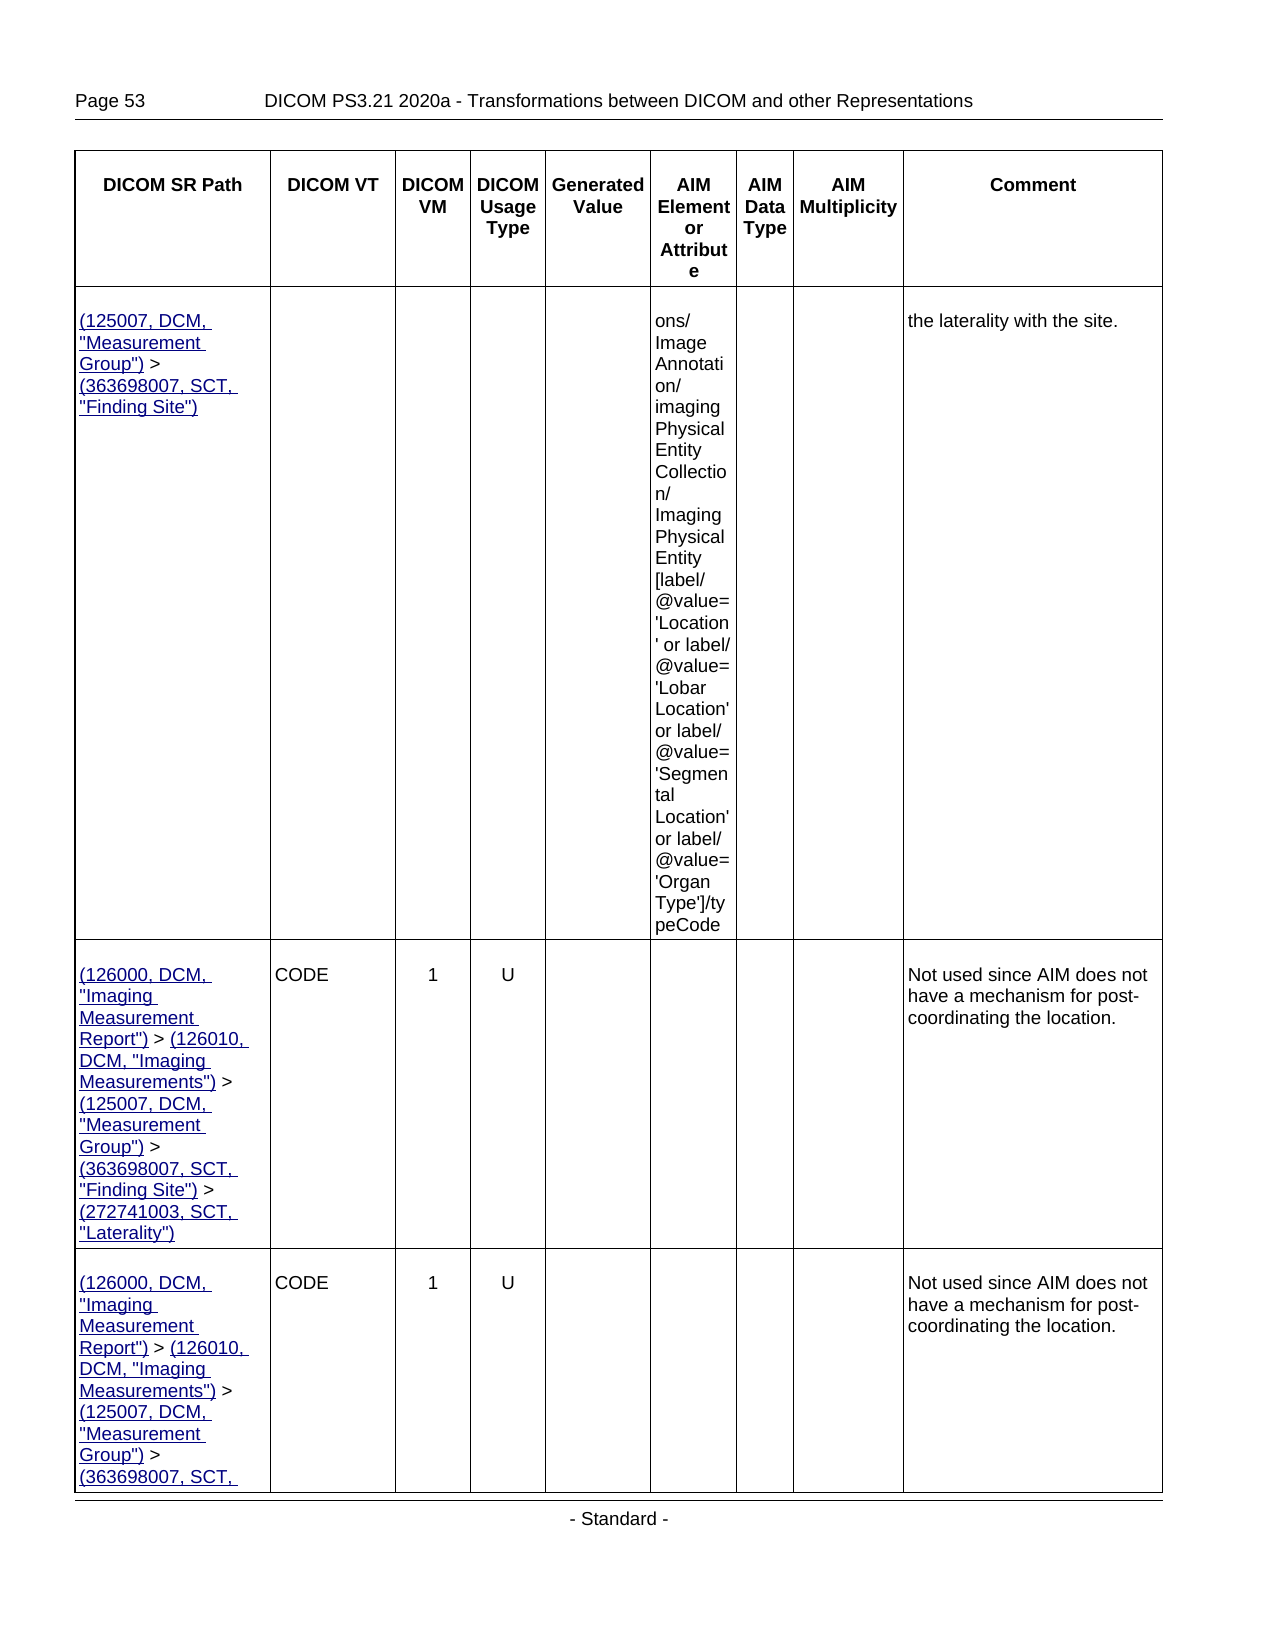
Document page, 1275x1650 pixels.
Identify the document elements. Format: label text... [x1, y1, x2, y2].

table_header AIM Multiplicity [794, 151, 903, 286]
table_cell (126000, DCM, "Imaging Measurement Report") > (126010, DCM, "Imaging Measurements") > (125007, DCM, "Measurement Group") > (363698007, SCT, [76, 1249, 270, 1492]
table_cell [737, 940, 793, 1248]
table_cell [546, 287, 650, 939]
table_cell [651, 1249, 736, 1492]
table_cell [737, 287, 793, 939]
table_cell [737, 1249, 793, 1492]
table_cell [651, 940, 736, 1248]
table_header AIM Data Type [737, 151, 793, 286]
table_cell 1 [396, 1249, 470, 1492]
table_cell (126000, DCM, "Imaging Measurement Report") > (126010, DCM, "Imaging Measurements") > (125007, DCM, "Measurement Group") > (363698007, SCT, "Finding Site") > (272741003, SCT, "Laterality") [76, 940, 270, 1248]
table_cell [546, 1249, 650, 1492]
table_header Comment [904, 151, 1162, 286]
table_cell CODE [271, 1249, 395, 1492]
table_cell the laterality with the site. [904, 287, 1162, 939]
table_cell CODE [271, 940, 395, 1248]
table_cell (125007, DCM, "Measurement Group") > (363698007, SCT, "Finding Site") [76, 287, 270, 939]
table_header AIM Element or Attribute [651, 151, 736, 286]
table_cell 1 [396, 940, 470, 1248]
table_header DICOM SR Path [76, 151, 270, 286]
table_cell [271, 287, 395, 939]
table_cell ons/​Image​Annotation/​imagingPhysical​Entity​Collection/​ImagingPhysicalEntity​[label/​@value='Location' or label/​@value='Lobar Location' or label/​@value='Segmental Location' or label/​@value='Organ Type']/typeCode [651, 287, 736, 939]
table_cell [546, 940, 650, 1248]
table_cell U [471, 1249, 545, 1492]
table_header Generated Value [546, 151, 650, 286]
table_cell [396, 287, 470, 939]
table_cell [794, 287, 903, 939]
table_header DICOM VM [396, 151, 470, 286]
table_cell U [471, 940, 545, 1248]
table_cell Not used since AIM does not have a mechanism for post-coordinating the location. [904, 940, 1162, 1248]
table_header DICOM Usage Type [471, 151, 545, 286]
table_cell [471, 287, 545, 939]
table_cell [794, 940, 903, 1248]
table_cell Not used since AIM does not have a mechanism for post-coordinating the location. [904, 1249, 1162, 1492]
table_cell [794, 1249, 903, 1492]
table_header DICOM VT [271, 151, 395, 286]
